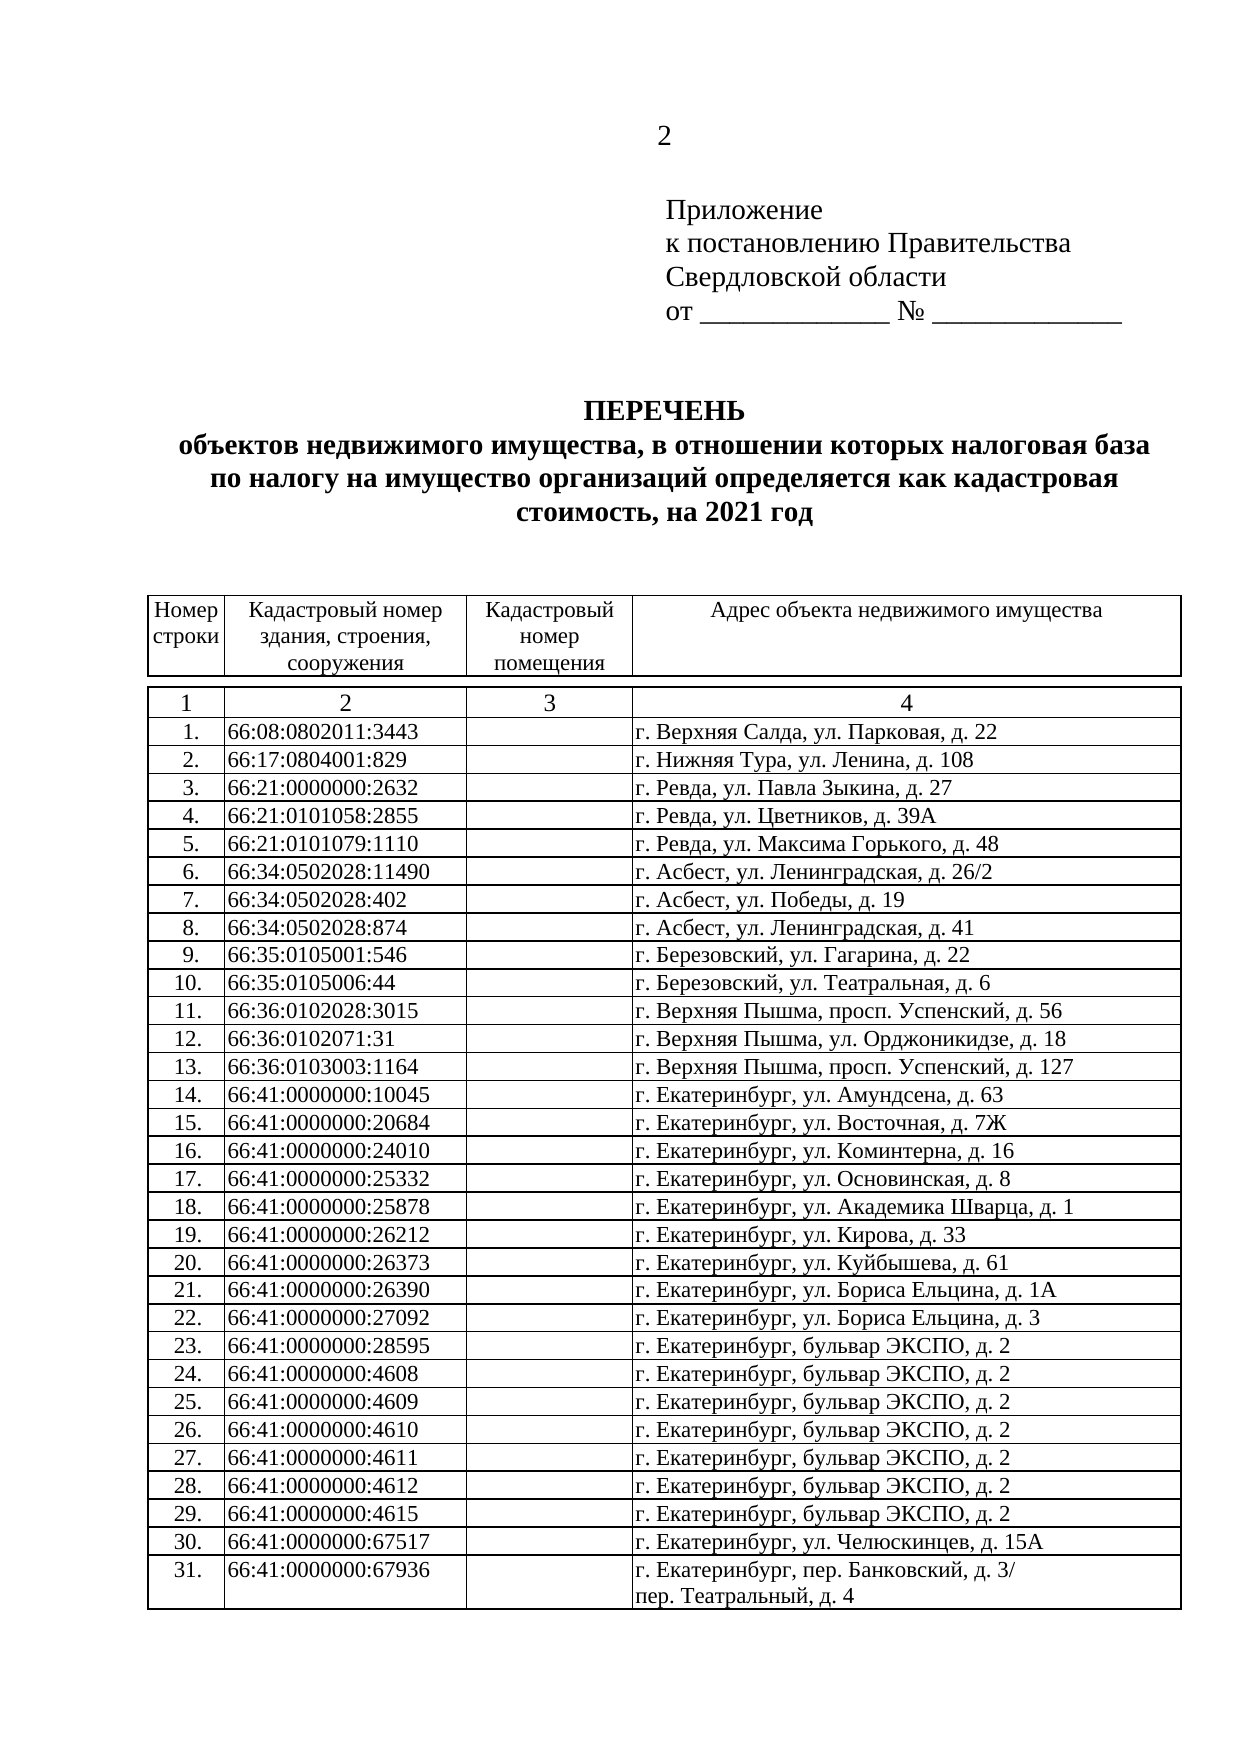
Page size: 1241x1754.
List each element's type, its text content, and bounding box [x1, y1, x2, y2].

table_cell 66:41:0000000:4615 [225, 1500, 466, 1526]
table_cell [467, 1360, 632, 1387]
table_cell [467, 1249, 632, 1275]
table_cell [149, 970, 224, 996]
table_cell [467, 802, 632, 828]
table_cell 66:41:0000000:26390 [225, 1277, 466, 1303]
text ПЕРЕЧЕНЬ [148, 393, 1181, 427]
table_cell г. Екатеринбург, ул. Кирова, д. 33 [633, 1221, 1180, 1247]
table_cell [467, 1081, 632, 1107]
table_cell [467, 1388, 632, 1414]
table_cell [149, 858, 224, 884]
table_cell [467, 1416, 632, 1442]
table_cell г. Березовский, ул. Гагарина, д. 22 [633, 942, 1180, 968]
table_cell [149, 774, 224, 800]
table_cell г. Екатеринбург, ул. Основинская, д. 8 [633, 1165, 1180, 1191]
table_cell 66:41:0000000:67936 [225, 1556, 466, 1608]
table_cell 66:36:0103003:1164 [225, 1053, 466, 1079]
table_header 4 [633, 688, 1180, 717]
table_cell [467, 830, 632, 856]
table_cell 66:17:0804001:829 [225, 746, 466, 772]
table_cell 66:41:0000000:25332 [225, 1165, 466, 1191]
table_header Номер строки [149, 596, 224, 675]
table_cell [149, 1137, 224, 1163]
table_cell [467, 858, 632, 884]
table_cell г. Верхняя Пышма, просп. Успенский, д. 127 [633, 1053, 1180, 1079]
table_cell 66:36:0102071:31 [225, 1025, 466, 1052]
table_cell [149, 1193, 224, 1219]
table_cell [149, 1416, 224, 1442]
table_cell [149, 830, 224, 856]
table_cell [149, 746, 224, 772]
table_cell [149, 1305, 224, 1331]
table_header [148, 192, 664, 326]
table_header 1 [149, 688, 224, 717]
table_cell [149, 1109, 224, 1135]
table_cell [467, 1137, 632, 1163]
table_cell [149, 1528, 224, 1554]
table_cell [149, 1472, 224, 1498]
table_header Адрес объекта недвижимого имущества [633, 596, 1180, 675]
table_cell [149, 718, 224, 744]
table_cell 66:21:0000000:2632 [225, 774, 466, 800]
table_cell г. Екатеринбург, бульвар ЭКСПО, д. 2 [633, 1388, 1180, 1414]
table_cell [149, 1500, 224, 1526]
table_cell г. Екатеринбург, ул. Челюскинцев, д. 15А [633, 1528, 1180, 1554]
table_cell г. Екатеринбург, ул. Куйбышева, д. 61 [633, 1249, 1180, 1275]
table_cell [467, 1305, 632, 1331]
table_cell 66:35:0105006:44 [225, 970, 466, 996]
table_cell 66:41:0000000:24010 [225, 1137, 466, 1163]
table_cell [149, 1360, 224, 1387]
table_cell [149, 1025, 224, 1052]
table_cell 66:41:0000000:20684 [225, 1109, 466, 1135]
table_cell [149, 886, 224, 912]
table_cell [467, 970, 632, 996]
table_cell [467, 997, 632, 1024]
table_cell 66:41:0000000:27092 [225, 1305, 466, 1331]
table_cell [467, 1109, 632, 1135]
table_cell 66:34:0502028:874 [225, 914, 466, 940]
table_cell [467, 886, 632, 912]
table_cell [467, 1165, 632, 1191]
table_cell 66:21:0101058:2855 [225, 802, 466, 828]
table_cell [149, 997, 224, 1024]
table_cell 66:34:0502028:402 [225, 886, 466, 912]
table_cell г. Нижняя Тура, ул. Ленина, д. 108 [633, 746, 1180, 772]
table_cell [467, 1444, 632, 1470]
table_header Кадастровый номер помещения [467, 596, 632, 675]
table_cell г. Екатеринбург, бульвар ЭКСПО, д. 2 [633, 1360, 1180, 1387]
table_cell [467, 746, 632, 772]
table_cell 66:41:0000000:4611 [225, 1444, 466, 1470]
table_cell г. Екатеринбург, пер. Банковский, д. 3/ пер. Театральный, д. 4 [633, 1556, 1180, 1608]
table_cell г. Екатеринбург, бульвар ЭКСПО, д. 2 [633, 1472, 1180, 1498]
table_cell [467, 1332, 632, 1359]
table_cell [467, 1556, 632, 1608]
table_cell [149, 1081, 224, 1107]
table_cell 66:41:0000000:10045 [225, 1081, 466, 1107]
table_cell г. Екатеринбург, ул. Академика Шварца, д. 1 [633, 1193, 1180, 1219]
table_cell [467, 1053, 632, 1079]
table_cell 66:41:0000000:4612 [225, 1472, 466, 1498]
table_cell [149, 802, 224, 828]
table_cell [149, 1556, 224, 1608]
table_cell 66:41:0000000:67517 [225, 1528, 466, 1554]
table_cell г. Екатеринбург, бульвар ЭКСПО, д. 2 [633, 1444, 1180, 1470]
table_header Кадастровый номер здания, строения, сооружения [225, 596, 466, 675]
table_cell г. Екатеринбург, бульвар ЭКСПО, д. 2 [633, 1416, 1180, 1442]
text объектов недвижимого имущества, в отношении которых налоговая база по налогу на имущество организаций определяется как кадастровая стоимость, на 2021 год [148, 427, 1181, 527]
table_cell [467, 1221, 632, 1247]
table_cell [149, 1165, 224, 1191]
table_cell [149, 1388, 224, 1414]
table_cell [467, 774, 632, 800]
table_cell [149, 914, 224, 940]
table_cell г. Березовский, ул. Театральная, д. 6 [633, 970, 1180, 996]
table_cell г. Екатеринбург, ул. Восточная, д. 7Ж [633, 1109, 1180, 1135]
table_cell 66:08:0802011:3443 [225, 718, 466, 744]
table_cell [149, 1053, 224, 1079]
table_cell г. Ревда, ул. Цветников, д. 39А [633, 802, 1180, 828]
table_cell г. Ревда, ул. Павла Зыкина, д. 27 [633, 774, 1180, 800]
table_cell г. Асбест, ул. Победы, д. 19 [633, 886, 1180, 912]
table_cell 66:41:0000000:26212 [225, 1221, 466, 1247]
table_cell г. Асбест, ул. Ленинградская, д. 41 [633, 914, 1180, 940]
table_cell [467, 942, 632, 968]
table_cell г. Верхняя Пышма, просп. Успенский, д. 56 [633, 997, 1180, 1024]
table_cell 66:41:0000000:26373 [225, 1249, 466, 1275]
table_cell [467, 1528, 632, 1554]
table_cell 66:36:0102028:3015 [225, 997, 466, 1024]
table_cell г. Ревда, ул. Максима Горького, д. 48 [633, 830, 1180, 856]
table_cell г. Асбест, ул. Ленинградская, д. 26/2 [633, 858, 1180, 884]
table_cell г. Верхняя Пышма, ул. Орджоникидзе, д. 18 [633, 1025, 1180, 1052]
table_cell [467, 1500, 632, 1526]
table_cell 66:41:0000000:28595 [225, 1332, 466, 1359]
table_cell [149, 1444, 224, 1470]
table_cell г. Екатеринбург, бульвар ЭКСПО, д. 2 [633, 1332, 1180, 1359]
table_cell [149, 1332, 224, 1359]
table_cell [467, 1025, 632, 1052]
table_cell 66:41:0000000:4608 [225, 1360, 466, 1387]
table_header 2 [225, 688, 466, 717]
table_cell г. Екатеринбург, ул. Коминтерна, д. 16 [633, 1137, 1180, 1163]
table_header 3 [467, 688, 632, 717]
table_cell [467, 1277, 632, 1303]
table_cell 66:41:0000000:25878 [225, 1193, 466, 1219]
table_cell [149, 1249, 224, 1275]
table_cell [467, 914, 632, 940]
table_cell 66:41:0000000:4610 [225, 1416, 466, 1442]
table_cell [149, 1277, 224, 1303]
table_cell г. Екатеринбург, бульвар ЭКСПО, д. 2 [633, 1500, 1180, 1526]
table_header Приложение к постановлению Правительства Свердловской области от _____________ № _____________ [664, 192, 1181, 326]
table_cell г. Верхняя Салда, ул. Парковая, д. 22 [633, 718, 1180, 744]
table_cell 66:41:0000000:4609 [225, 1388, 466, 1414]
table_cell [149, 1221, 224, 1247]
table_cell [467, 1472, 632, 1498]
table_cell 66:35:0105001:546 [225, 942, 466, 968]
table_cell г. Екатеринбург, ул. Амундсена, д. 63 [633, 1081, 1180, 1107]
table_cell г. Екатеринбург, ул. Бориса Ельцина, д. 3 [633, 1305, 1180, 1331]
table_cell 66:21:0101079:1110 [225, 830, 466, 856]
table_cell г. Екатеринбург, ул. Бориса Ельцина, д. 1А [633, 1277, 1180, 1303]
table_cell 66:34:0502028:11490 [225, 858, 466, 884]
table_cell [467, 718, 632, 744]
table_cell [149, 942, 224, 968]
table_cell [467, 1193, 632, 1219]
